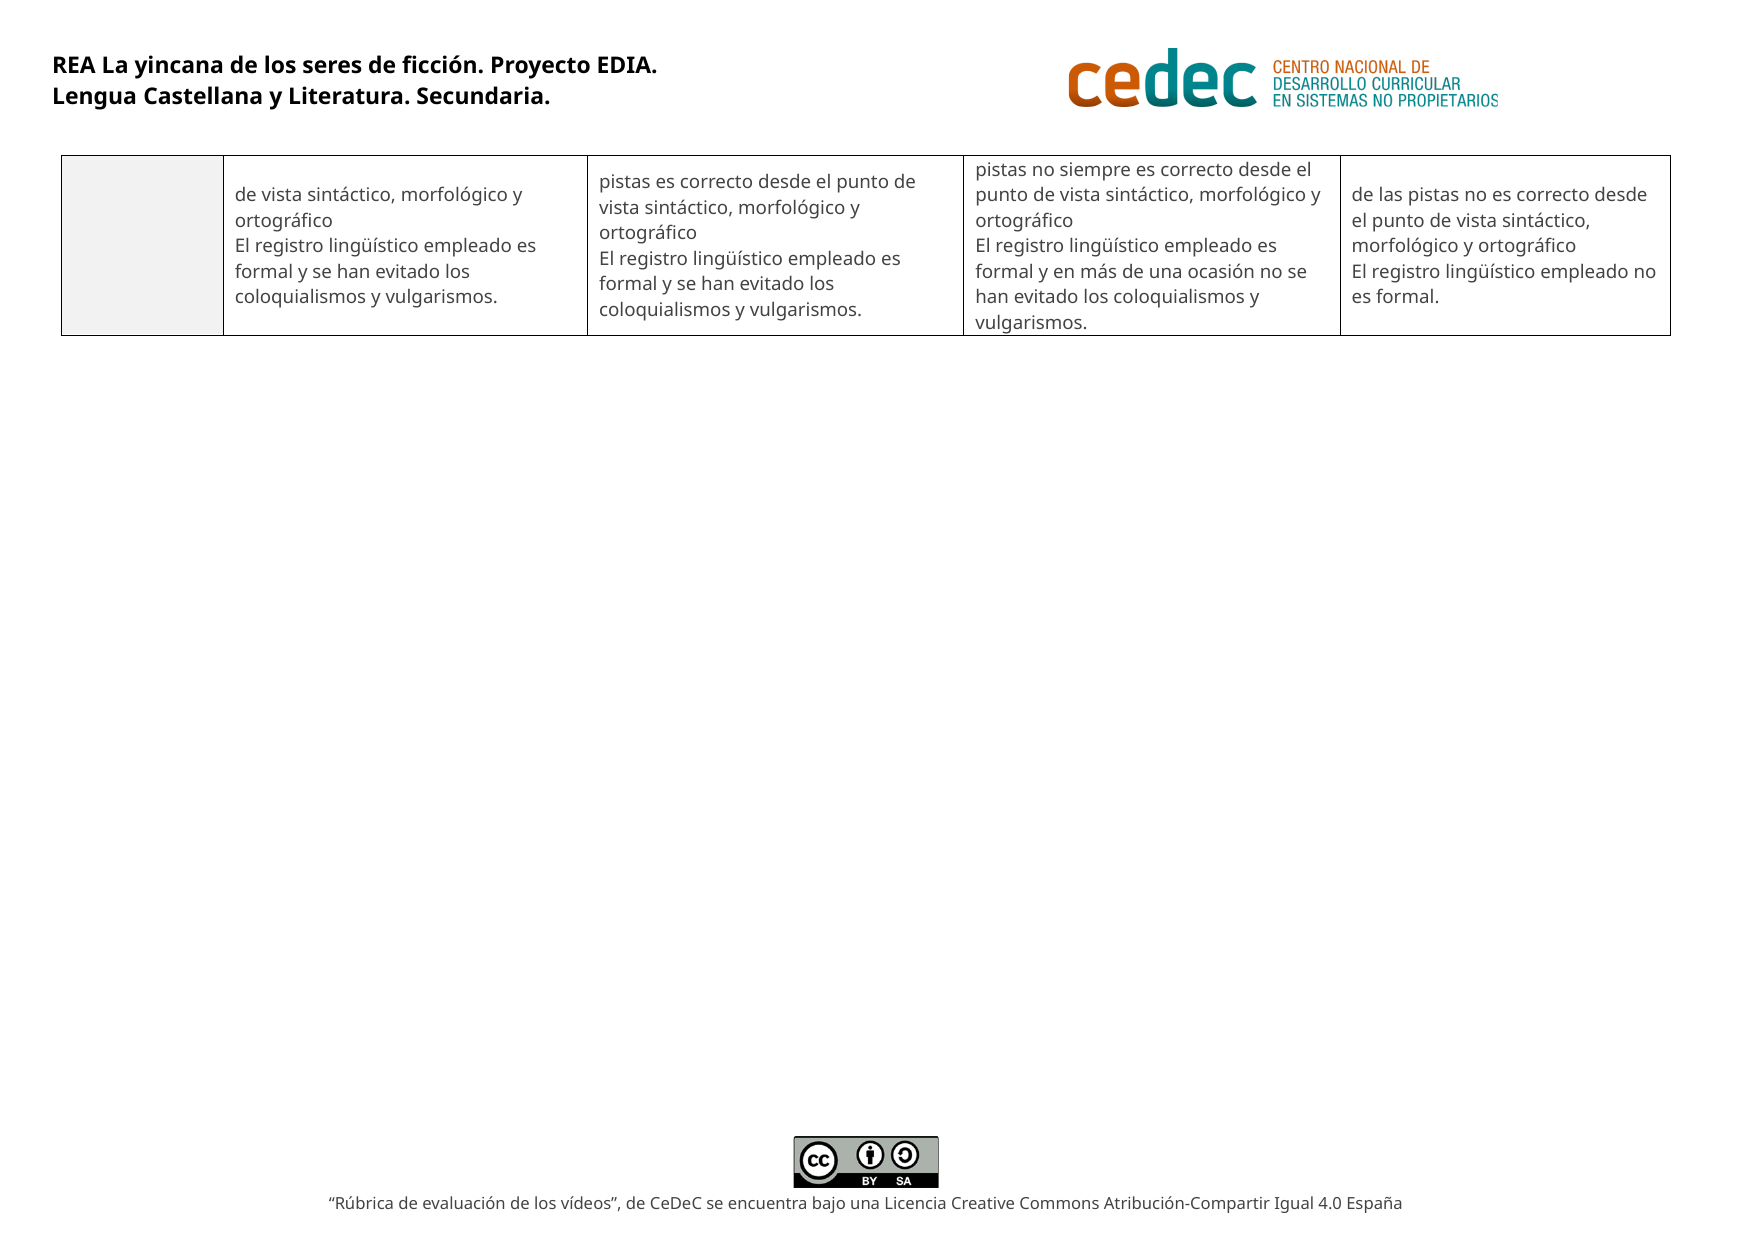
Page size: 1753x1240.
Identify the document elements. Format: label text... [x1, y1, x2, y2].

table_cell de las pistas no es correcto desde el punto de vista sintáctico, morfológico y ortográfico El registro lingüístico empleado no es formal. [1341, 156, 1670, 334]
picture [793, 1136, 939, 1188]
picture [1068, 48, 1498, 107]
table_cell de vista sintáctico, morfológico y ortográfico El registro lingüístico empleado es formal y se han evitado los coloquialismos y vulgarismos. [224, 156, 587, 334]
table_cell [62, 156, 223, 334]
table_cell pistas es correcto desde el punto de vista sintáctico, morfológico y ortográfico El registro lingüístico empleado es formal y se han evitado los coloquialismos y vulgarismos. [588, 156, 963, 334]
table_cell pistas no siempre es correcto desde el punto de vista sintáctico, morfológico y ortográfico El registro lingüístico empleado es formal y en más de una ocasión no se han evitado los coloquialismos y vulgarismos. [964, 156, 1340, 334]
